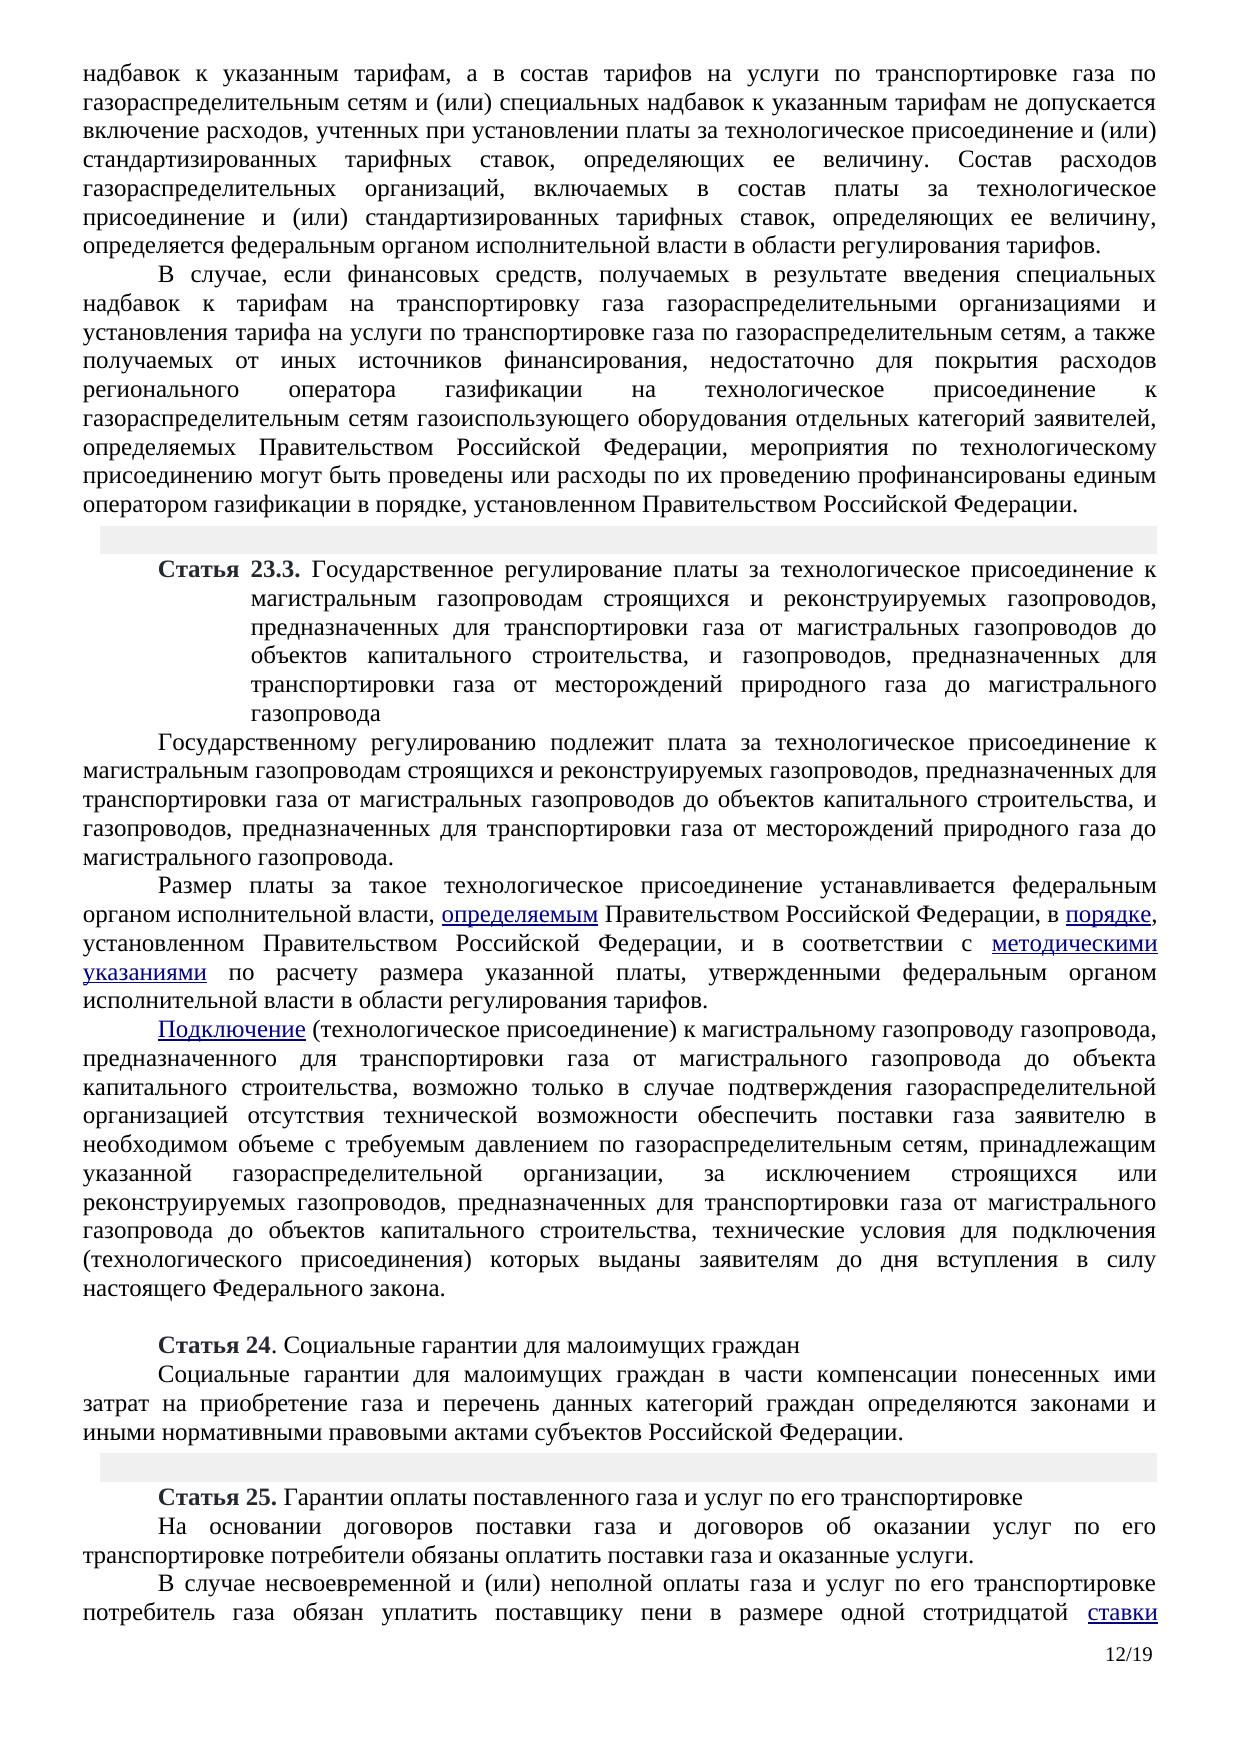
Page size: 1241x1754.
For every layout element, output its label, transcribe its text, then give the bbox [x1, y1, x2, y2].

text Статья 25. Гарантии оплаты поставленного газа и услуг по его транспортировке [158, 1482, 1157, 1511]
text Государственному регулированию подлежит плата за технологическое присоединение к магистральным газопроводам строящихся и реконструируемых газопроводов, предназначенных для транспортировки газа от магистральных газопроводов до объектов капитального строительства, и газопроводов, предназначенных для транспортировки газа от месторождений природного газа до магистрального газопровода. [83, 727, 1157, 871]
text В случае несвоевременной и (или) неполной оплаты газа и услуг по его транспортировке потребитель газа обязан уплатить поставщику пени в размере одной стотридцатой ставки [83, 1568, 1157, 1626]
text Размер платы за такое технологическое присоединение устанавливается федеральным органом исполнительной власти, определяемым Правительством Российской Федерации, в порядке, установленном Правительством Российской Федерации, и в соответствии с методическими указаниями по расчету размера указанной платы, утвержденными федеральным органом исполнительной власти в области регулирования тарифов. [83, 871, 1157, 1014]
text Статья 23.3. Государственное регулирование платы за технологическое присоединение к магистральным газопроводам строящихся и реконструируемых газопроводов, предназначенных для транспортировки газа от магистральных газопроводов до объектов капитального строительства, и газопроводов, предназначенных для транспортировки газа от месторождений природного газа до магистрального газопровода [158, 554, 1157, 727]
text надбавок к указанным тарифам, а в состав тарифов на услуги по транспортировке газа по газораспределительным сетям и (или) специальных надбавок к указанным тарифам не допускается включение расходов, учтенных при установлении платы за технологическое присоединение и (или) стандартизированных тарифных ставок, определяющих ее величину. Состав расходов газораспределительных организаций, включаемых в состав платы за технологическое присоединение и (или) стандартизированных тарифных ставок, определяющих ее величину, определяется федеральным органом исполнительной власти в области регулирования тарифов. [83, 58, 1157, 259]
text На основании договоров поставки газа и договоров об оказании услуг по его транспортировке потребители обязаны оплатить поставки газа и оказанные услуги. [83, 1511, 1157, 1568]
text Статья 24. Социальные гарантии для малоимущих граждан [158, 1331, 1157, 1359]
text Подключение (технологическое присоединение) к магистральному газопроводу газопровода, предназначенного для транспортировки газа от магистрального газопровода до объекта капитального строительства, возможно только в случае подтверждения газораспределительной организацией отсутствия технической возможности обеспечить поставки газа заявителю в необходимом объеме с требуемым давлением по газораспределительным сетям, принадлежащим указанной газораспределительной организации, за исключением строящихся или реконструируемых газопроводов, предназначенных для транспортировки газа от магистрального газопровода до объектов капитального строительства, технические условия для подключения (технологического присоединения) которых выданы заявителям до дня вступления в силу настоящего Федерального закона. [83, 1014, 1157, 1302]
text В случае, если финансовых средств, получаемых в результате введения специальных надбавок к тарифам на транспортировку газа газораспределительными организациями и установления тарифа на услуги по транспортировке газа по газораспределительным сетям, а также получаемых от иных источников финансирования, недостаточно для покрытия расходов регионального оператора газификации на технологическое присоединение к газораспределительным сетям газоиспользующего оборудования отдельных категорий заявителей, определяемых Правительством Российской Федерации, мероприятия по технологическому присоединению могут быть проведены или расходы по их проведению профинансированы единым оператором газификации в порядке, установленном Правительством Российской Федерации. [83, 259, 1157, 518]
text Социальные гарантии для малоимущих граждан в части компенсации понесенных ими затрат на приобретение газа и перечень данных категорий граждан определяются законами и иными нормативными правовыми актами субъектов Российской Федерации. [83, 1359, 1157, 1446]
